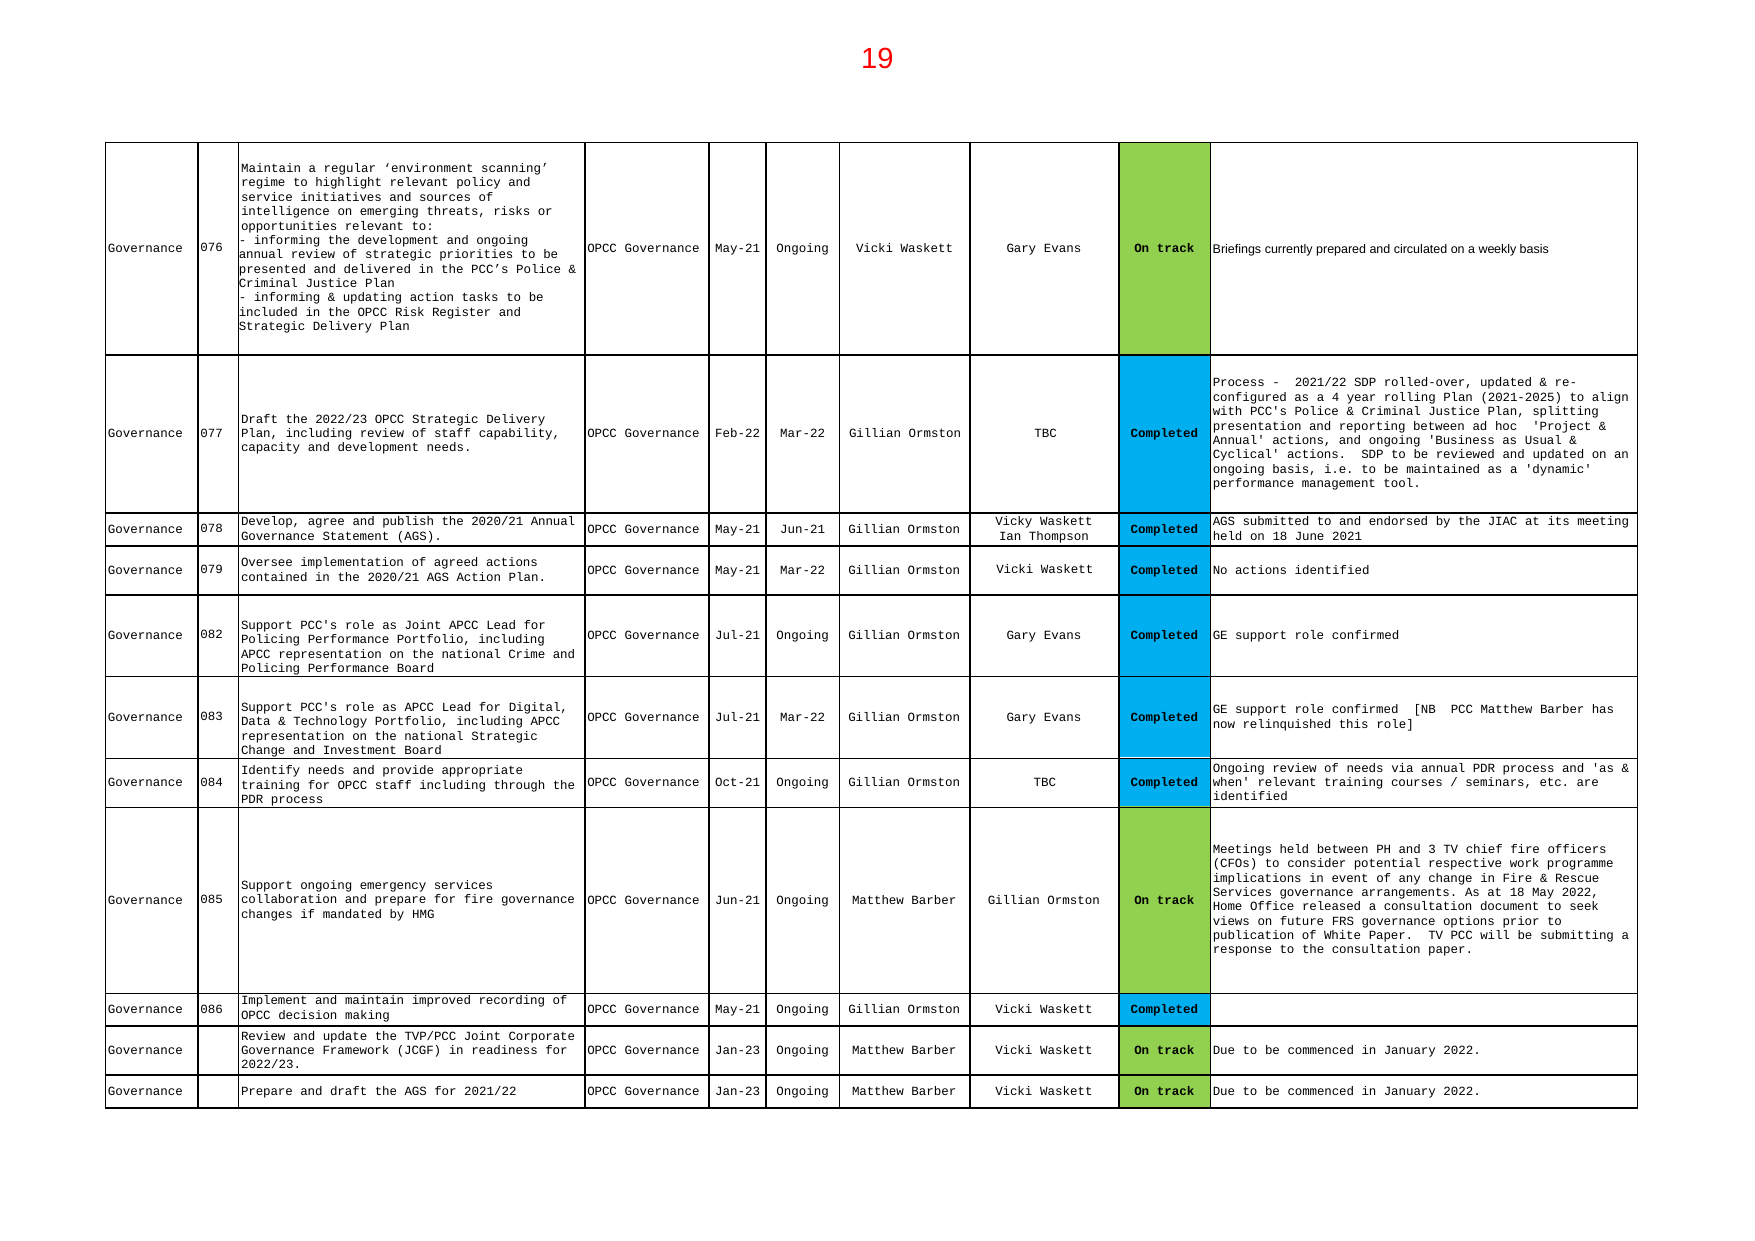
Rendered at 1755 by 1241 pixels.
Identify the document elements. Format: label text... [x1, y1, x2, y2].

table_cell Completed [1120, 547, 1210, 594]
table_cell [199, 1027, 238, 1074]
table_cell OPCC Governance [586, 356, 708, 512]
table_cell 084 [199, 759, 238, 806]
table_cell 078 [199, 514, 238, 545]
table_cell Gillian Ormston [840, 547, 969, 594]
table_cell Draft the 2022/23 OPCC Strategic Delivery Plan, including review of staff capability, capacity and development needs. [239, 356, 584, 512]
table_header Ongoing [767, 143, 839, 354]
table_cell Gillian Ormston [971, 808, 1118, 993]
table_cell Gillian Ormston [840, 596, 969, 676]
table_cell On track [1120, 1076, 1210, 1107]
table_cell Mar-22 [767, 677, 839, 757]
table_cell Completed [1120, 596, 1210, 676]
table_cell OPCC Governance [586, 596, 708, 676]
table_cell Jan-23 [710, 1027, 765, 1074]
table_cell Matthew Barber [840, 1076, 969, 1107]
table_cell Governance [106, 1027, 197, 1074]
table_cell Vicki Waskett [971, 1027, 1118, 1074]
table_cell Process - 2021/22 SDP rolled-over, updated & re- configured as a 4 year rolling Plan (2021-2025) to align with PCC's Police & Criminal Justice Plan, splitting presentation and reporting between ad hoc 'Project & Annual' actions, and ongoing 'Business as Usual & Cyclical' actions. SDP to be reviewed and updated on an ongoing basis, i.e. to be maintained as a 'dynamic' performance management tool. [1211, 356, 1637, 512]
table_cell 083 [199, 677, 238, 757]
table_cell Completed [1120, 677, 1210, 757]
table_cell Oversee implementation of agreed actions contained in the 2020/21 AGS Action Plan. [239, 547, 584, 594]
table_header Vicki Waskett [840, 143, 969, 354]
table_cell Support PCC's role as Joint APCC Lead for Policing Performance Portfolio, including APCC representation on the national Crime and Policing Performance Board [239, 596, 584, 676]
table_cell Mar-22 [767, 356, 839, 512]
table_header Maintain a regular ‘environment scanning’ regime to highlight relevant policy and service initiatives and sources of intelligence on emerging threats, risks or opportunities relevant to: informing the development and ongoing annual review of strategic priorities to be presented and delivered in the PCC’s Police & Criminal Justice Plan informing & updating action tasks to be included in the OPCC Risk Register and Strategic Delivery Plan [239, 143, 584, 354]
table_cell Ongoing [767, 759, 839, 806]
table_cell OPCC Governance [586, 759, 708, 806]
table_cell Gillian Ormston [840, 994, 969, 1025]
table_cell Gary Evans [971, 677, 1118, 757]
table_cell Jun-21 [710, 808, 765, 993]
table_cell No actions identified [1211, 547, 1637, 594]
table_cell OPCC Governance [586, 808, 708, 993]
table_cell OPCC Governance [586, 1076, 708, 1107]
table_cell Governance [106, 994, 197, 1025]
table_cell Governance [106, 759, 197, 806]
table_cell Gillian Ormston [840, 514, 969, 545]
table_cell 077 [199, 356, 238, 512]
table_cell Governance [106, 1076, 197, 1107]
table_cell 082 [199, 596, 238, 676]
table_header May-21 [710, 143, 765, 354]
table_cell Matthew Barber [840, 1027, 969, 1074]
table_header OPCC Governance [586, 143, 708, 354]
table_cell Gillian Ormston [840, 759, 969, 806]
table_cell Ongoing review of needs via annual PDR process and 'as & when' relevant training courses / seminars, etc. are identified [1211, 759, 1637, 806]
table_cell Ongoing [767, 1027, 839, 1074]
table_cell 079 [199, 547, 238, 594]
table_cell Completed [1120, 994, 1210, 1025]
table_cell OPCC Governance [586, 994, 708, 1025]
table_cell Matthew Barber [840, 808, 969, 993]
table_cell Implement and maintain improved recording of OPCC decision making [239, 994, 584, 1025]
table_cell May-21 [710, 514, 765, 545]
table_cell Completed [1120, 356, 1210, 512]
table_cell TBC [971, 356, 1118, 512]
table_cell Mar-22 [767, 547, 839, 594]
table_cell Vicki Waskett [971, 1076, 1118, 1107]
table_cell [1211, 994, 1637, 1025]
table_header Briefings currently prepared and circulated on a weekly basis [1211, 143, 1637, 354]
table_cell Jan-23 [710, 1076, 765, 1107]
table_cell Gillian Ormston [840, 356, 969, 512]
table_header 076 [199, 143, 238, 354]
table_cell OPCC Governance [586, 547, 708, 594]
table_cell OPCC Governance [586, 677, 708, 757]
table_cell Governance [106, 356, 197, 512]
table_cell Vicky Waskett Ian Thompson [971, 514, 1118, 545]
table_header Gary Evans [971, 143, 1118, 354]
table_cell AGS submitted to and endorsed by the JIAC at its meeting held on 18 June 2021 [1211, 514, 1637, 545]
table_cell Oct-21 [710, 759, 765, 806]
table_cell On track [1120, 1027, 1210, 1074]
table_cell On track [1120, 808, 1210, 993]
table_cell Governance [106, 677, 197, 757]
table_cell Prepare and draft the AGS for 2021/22 [239, 1076, 584, 1107]
table_cell Jul-21 [710, 677, 765, 757]
table_cell 085 [199, 808, 238, 993]
table_cell Support PCC's role as APCC Lead for Digital, Data & Technology Portfolio, including APCC representation on the national Strategic Change and Investment Board [239, 677, 584, 757]
table_cell GE support role confirmed [1211, 596, 1637, 676]
table_cell Support ongoing emergency services collaboration and prepare for fire governance changes if mandated by HMG [239, 808, 584, 993]
table_cell Ongoing [767, 596, 839, 676]
table_cell Gary Evans [971, 596, 1118, 676]
table_cell Due to be commenced in January 2022. [1211, 1076, 1637, 1107]
table_cell Governance [106, 596, 197, 676]
table_cell Develop, agree and publish the 2020/21 Annual Governance Statement (AGS). [239, 514, 584, 545]
table_header On track [1120, 143, 1210, 354]
table_cell Feb-22 [710, 356, 765, 512]
table_cell Review and update the TVP/PCC Joint Corporate Governance Framework (JCGF) in readiness for 2022/23. [239, 1027, 584, 1074]
table_cell Vicki Waskett [971, 547, 1118, 594]
table_cell GE support role confirmed [NB PCC Matthew Barber has now relinquished this role] [1211, 677, 1637, 757]
table_cell Governance [106, 514, 197, 545]
table_cell TBC [971, 759, 1118, 806]
table_cell Jul-21 [710, 596, 765, 676]
table_cell May-21 [710, 547, 765, 594]
table_cell Ongoing [767, 808, 839, 993]
table_cell [199, 1076, 238, 1107]
table_cell Jun-21 [767, 514, 839, 545]
table_cell Ongoing [767, 1076, 839, 1107]
table_cell Due to be commenced in January 2022. [1211, 1027, 1637, 1074]
table_cell Completed [1120, 759, 1210, 806]
table_cell Governance [106, 547, 197, 594]
table_cell Governance [106, 808, 197, 993]
table_cell 086 [199, 994, 238, 1025]
table_cell OPCC Governance [586, 514, 708, 545]
table_cell Meetings held between PH and 3 TV chief fire officers (CFOs) to consider potential respective work programme implications in event of any change in Fire & Rescue Services governance arrangements. As at 18 May 2022, Home Office released a consultation document to seek views on future FRS governance options prior to publication of White Paper. TV PCC will be submitting a response to the consultation paper. [1211, 808, 1637, 993]
table_cell Vicki Waskett [971, 994, 1118, 1025]
table_cell Identify needs and provide appropriate training for OPCC staff including through the PDR process [239, 759, 584, 806]
table_cell OPCC Governance [586, 1027, 708, 1074]
table_cell May-21 [710, 994, 765, 1025]
table_header Governance [106, 143, 197, 354]
table_cell Completed [1120, 514, 1210, 545]
table_cell Gillian Ormston [840, 677, 969, 757]
table_cell Ongoing [767, 994, 839, 1025]
